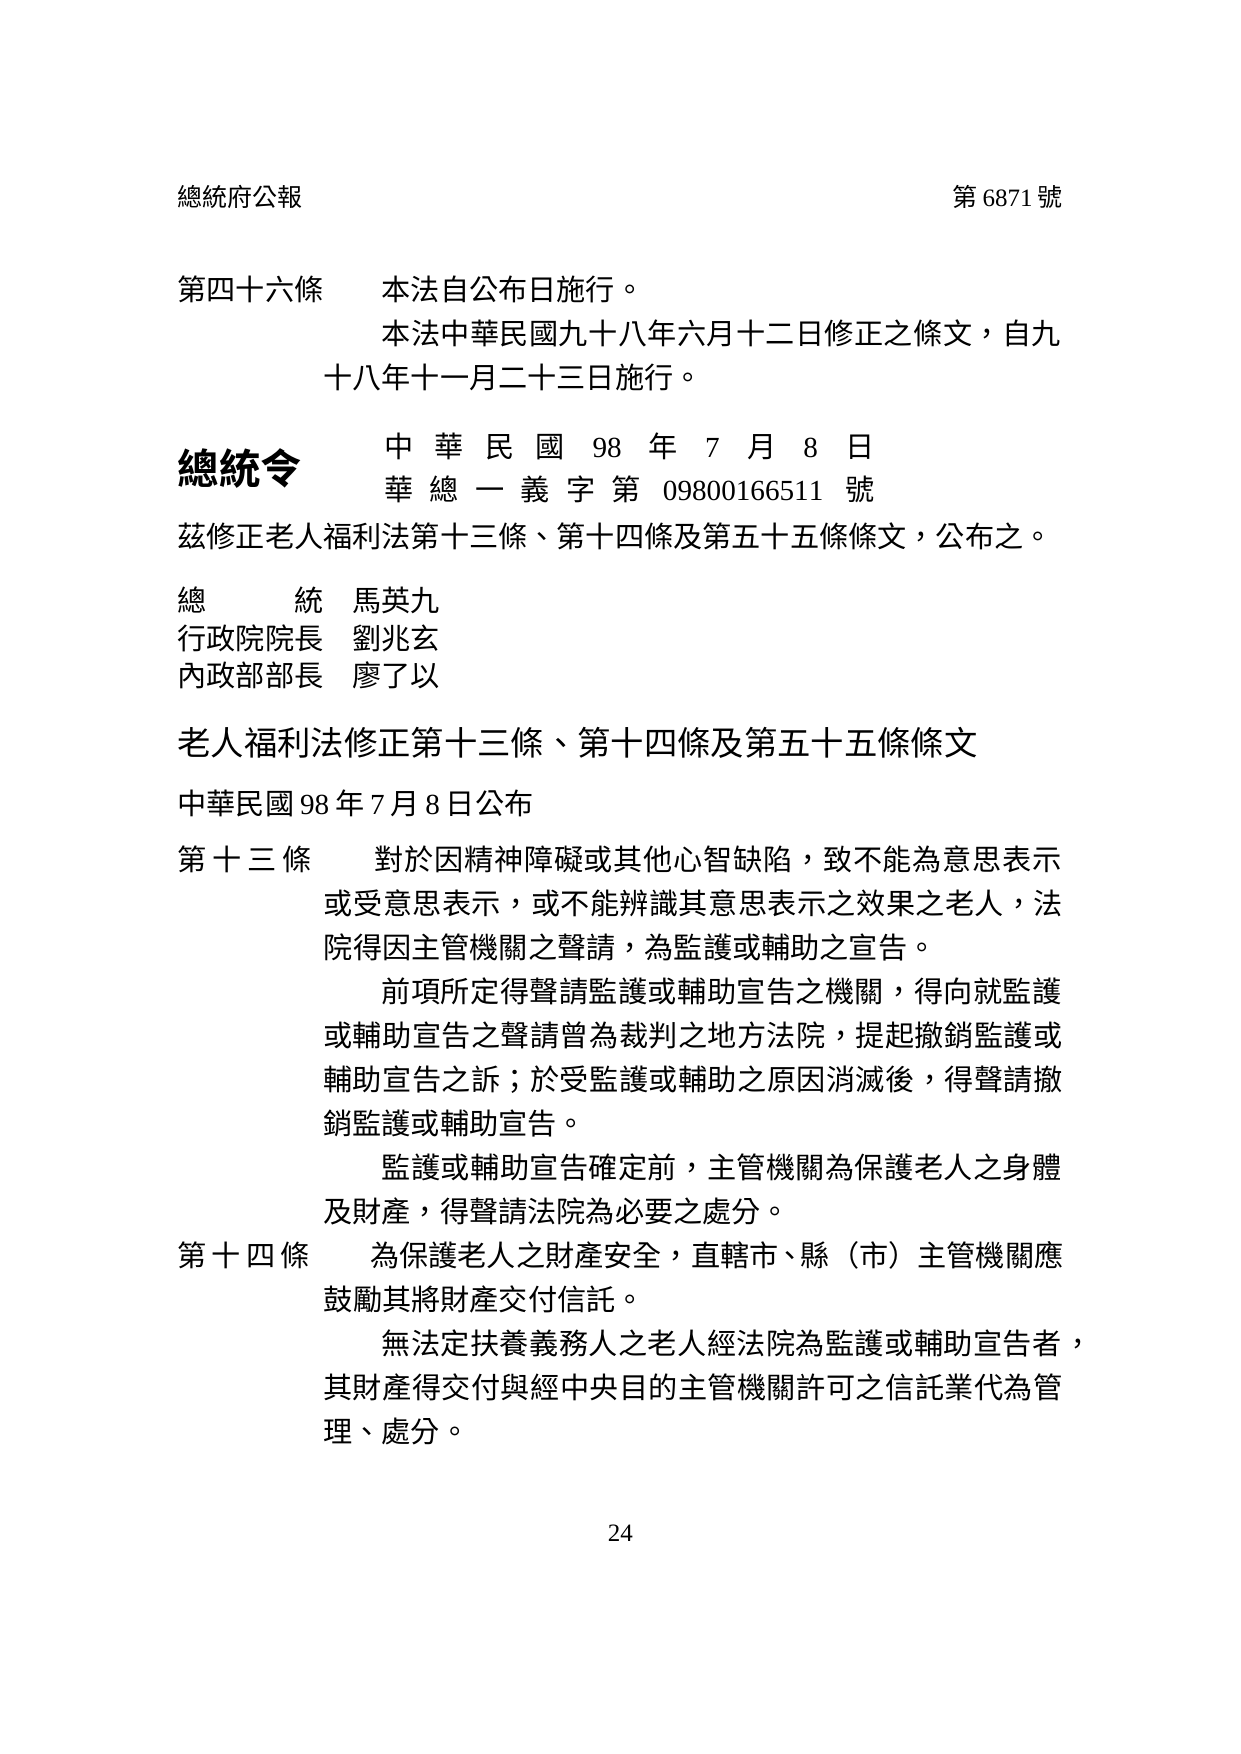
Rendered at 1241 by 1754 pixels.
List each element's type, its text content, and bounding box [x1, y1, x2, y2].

text 無法定扶養義務人之老人經法院為監護或輔助宣告者，其財產得交付與經中央目的主管機關許可之信託業代為管理、處分。 [323, 1319, 1063, 1451]
text 內政部部長 廖了以 [177, 657, 1063, 694]
text 總 統 馬英九 [177, 582, 1063, 619]
table_header 總統令 [174, 422, 381, 511]
text 茲修正老人福利法第十三條、第十四條及第五十五條條文，公布之。 [177, 511, 1063, 557]
text 中華民國98年7月8日公布 [177, 777, 1063, 823]
text 監護或輔助宣告確定前，主管機關為保護老人之身體及財產，得聲請法院為必要之處分。 [323, 1143, 1063, 1231]
text 前項所定得聲請監護或輔助宣告之機關，得向就監護或輔助宣告之聲請曾為裁判之地方法院，提起撤銷監護或輔助宣告之訴；於受監護或輔助之原因消滅後，得聲請撤銷監護或輔助宣告。 [323, 968, 1063, 1143]
table_header 中華民國98年7月8日 華總一義字第09800166511號 [381, 422, 877, 511]
text 第十四條 為保護老人之財產安全，直轄市、縣（市）主管機關應鼓勵其將財產交付信託。 [177, 1231, 1063, 1319]
text 老人福利法修正第十三條、第十四條及第五十五條條文 [177, 719, 1063, 765]
text 第四十六條 本法自公布日施行。 [177, 266, 1063, 309]
text 本法中華民國九十八年六月十二日修正之條文，自九十八年十一月二十三日施行。 [323, 309, 1063, 397]
text 行政院院長 劉兆玄 [177, 619, 1063, 657]
text 第十三條 對於因精神障礙或其他心智缺陷，致不能為意思表示或受意思表示，或不能辨識其意思表示之效果之老人，法院得因主管機關之聲請，為監護或輔助之宣告。 [177, 836, 1063, 968]
